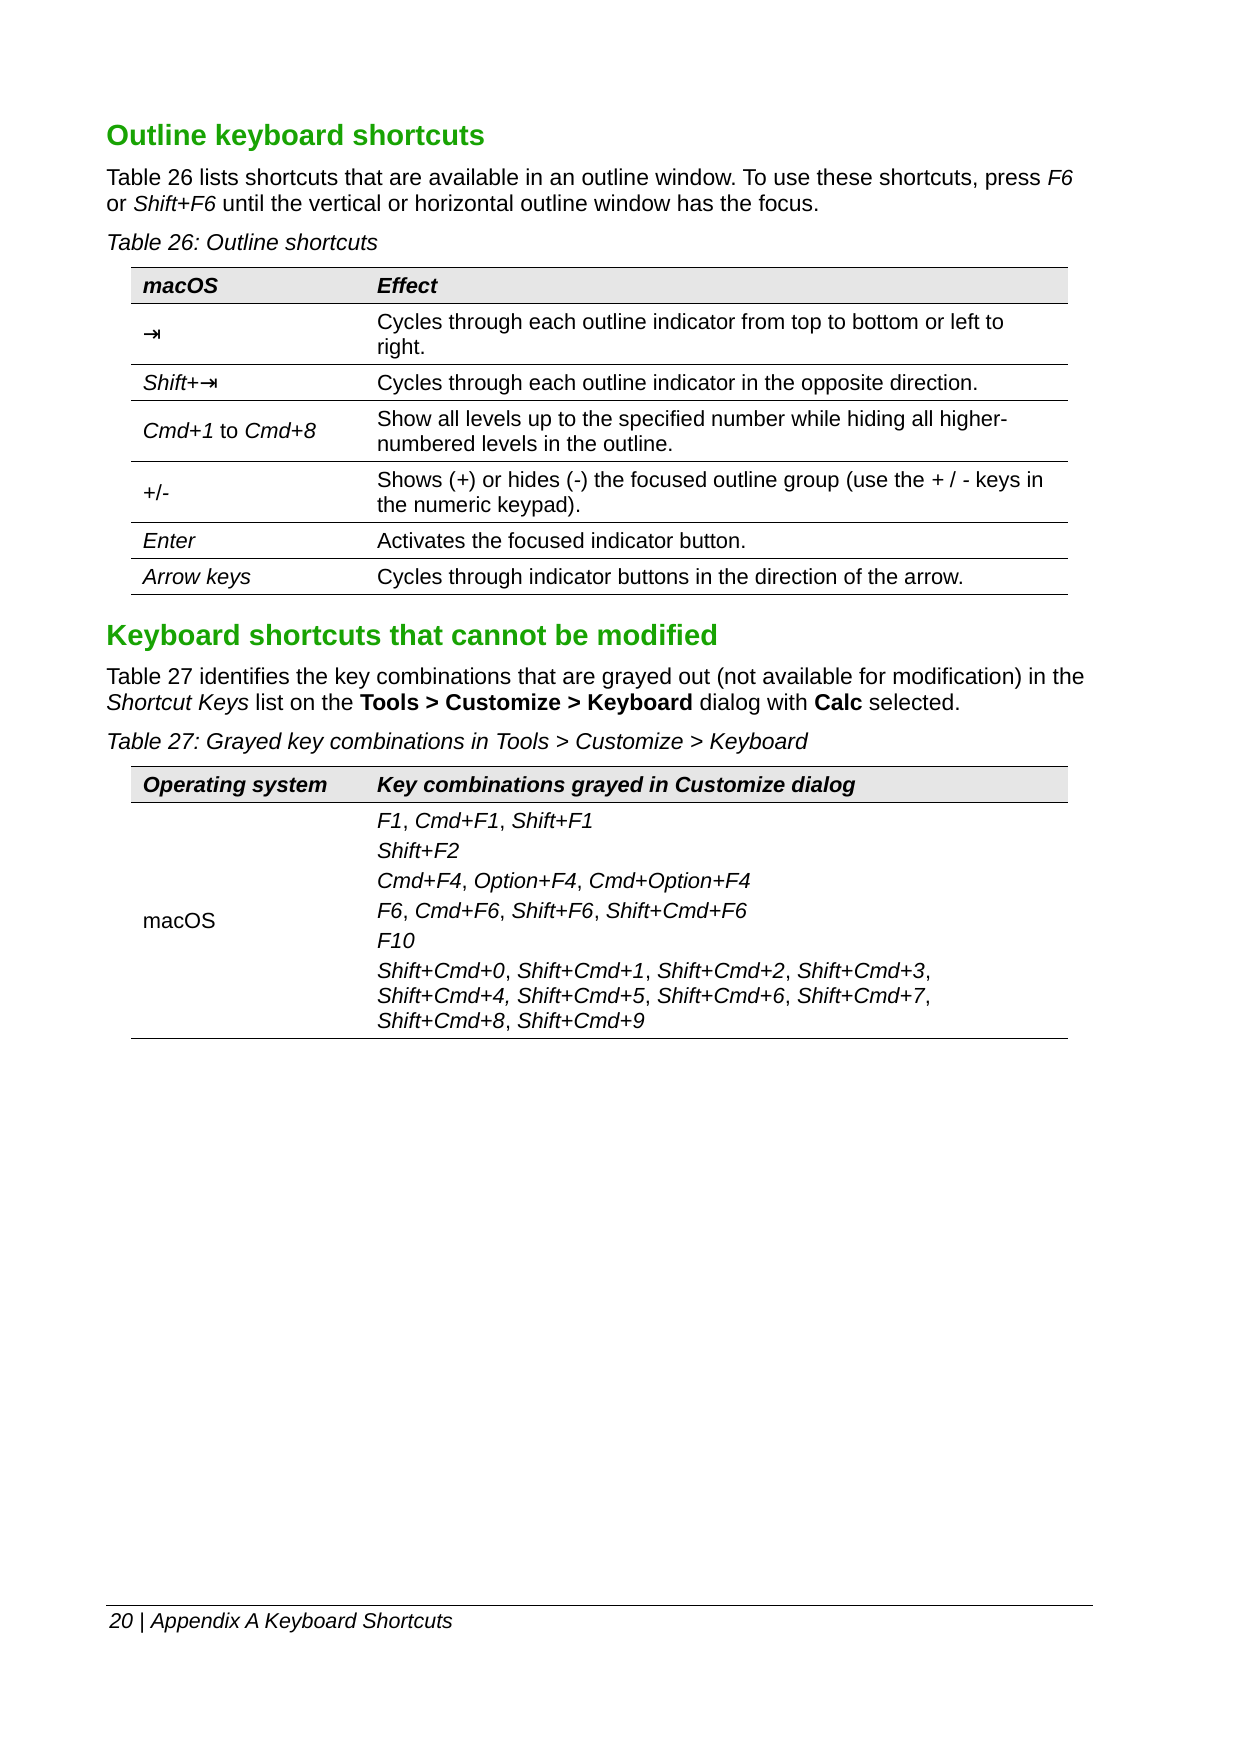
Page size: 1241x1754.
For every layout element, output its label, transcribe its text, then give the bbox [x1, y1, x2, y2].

table_cell ⇥ [131, 304, 365, 364]
table_cell Cycles through indicator buttons in the direction of the arrow. [365, 559, 1068, 594]
table_cell F1, Cmd+F1, Shift+F1 Shift+F2 Cmd+F4, Option+F4, Cmd+Option+F4 F6, Cmd+F6, Shift+F6, Shift+Cmd+F6 F10 Shift+Cmd+0, Shift+Cmd+1, Shift+Cmd+2, Shift+Cmd+3, Shift+Cmd+4, Shift+Cmd+5, Shift+Cmd+6, Shift+Cmd+7, Shift+Cmd+8, Shift+Cmd+9 [365, 803, 1068, 1038]
subtitle Outline keyboard shortcuts [106, 118, 1093, 152]
table_cell Shift+⇥ [131, 365, 365, 400]
table_cell Shows (+) or hides (-) the focused outline group (use the + / - keys in the numeric keypad). [365, 462, 1068, 522]
table_cell Cmd+1 to Cmd+8 [131, 401, 365, 461]
table_cell Show all levels up to the specified number while hiding all higher-numbered levels in the outline. [365, 401, 1068, 461]
subtitle Keyboard shortcuts that cannot be modified [106, 618, 1093, 651]
table_header Operating system [131, 767, 365, 802]
text Table 27: Grayed key combinations in Tools > Customize > Keyboard [106, 728, 1093, 754]
table_cell +/- [131, 462, 365, 522]
table_header Effect [365, 268, 1068, 303]
table_cell Enter [131, 523, 365, 558]
text Table 26: Outline shortcuts [106, 229, 1093, 255]
table_header macOS [131, 268, 365, 303]
table_header Key combinations grayed in Customize dialog [365, 767, 1068, 802]
table_cell macOS [131, 803, 365, 1038]
text Table 26 lists shortcuts that are available in an outline window. To use these shortcuts, press F6 or Shift+F6 until the vertical or horizontal outline window has the focus. [106, 163, 1093, 216]
table_cell Cycles through each outline indicator in the opposite direction. [365, 365, 1068, 400]
table_cell Arrow keys [131, 559, 365, 594]
table_cell Activates the focused indicator button. [365, 523, 1068, 558]
text Table 27 identifies the key combinations that are grayed out (not available for modification) in the Shortcut Keys list on the Tools > Customize > Keyboard dialog with Calc selected. [106, 663, 1093, 716]
table_cell Cycles through each outline indicator from top to bottom or left to right. [365, 304, 1068, 364]
